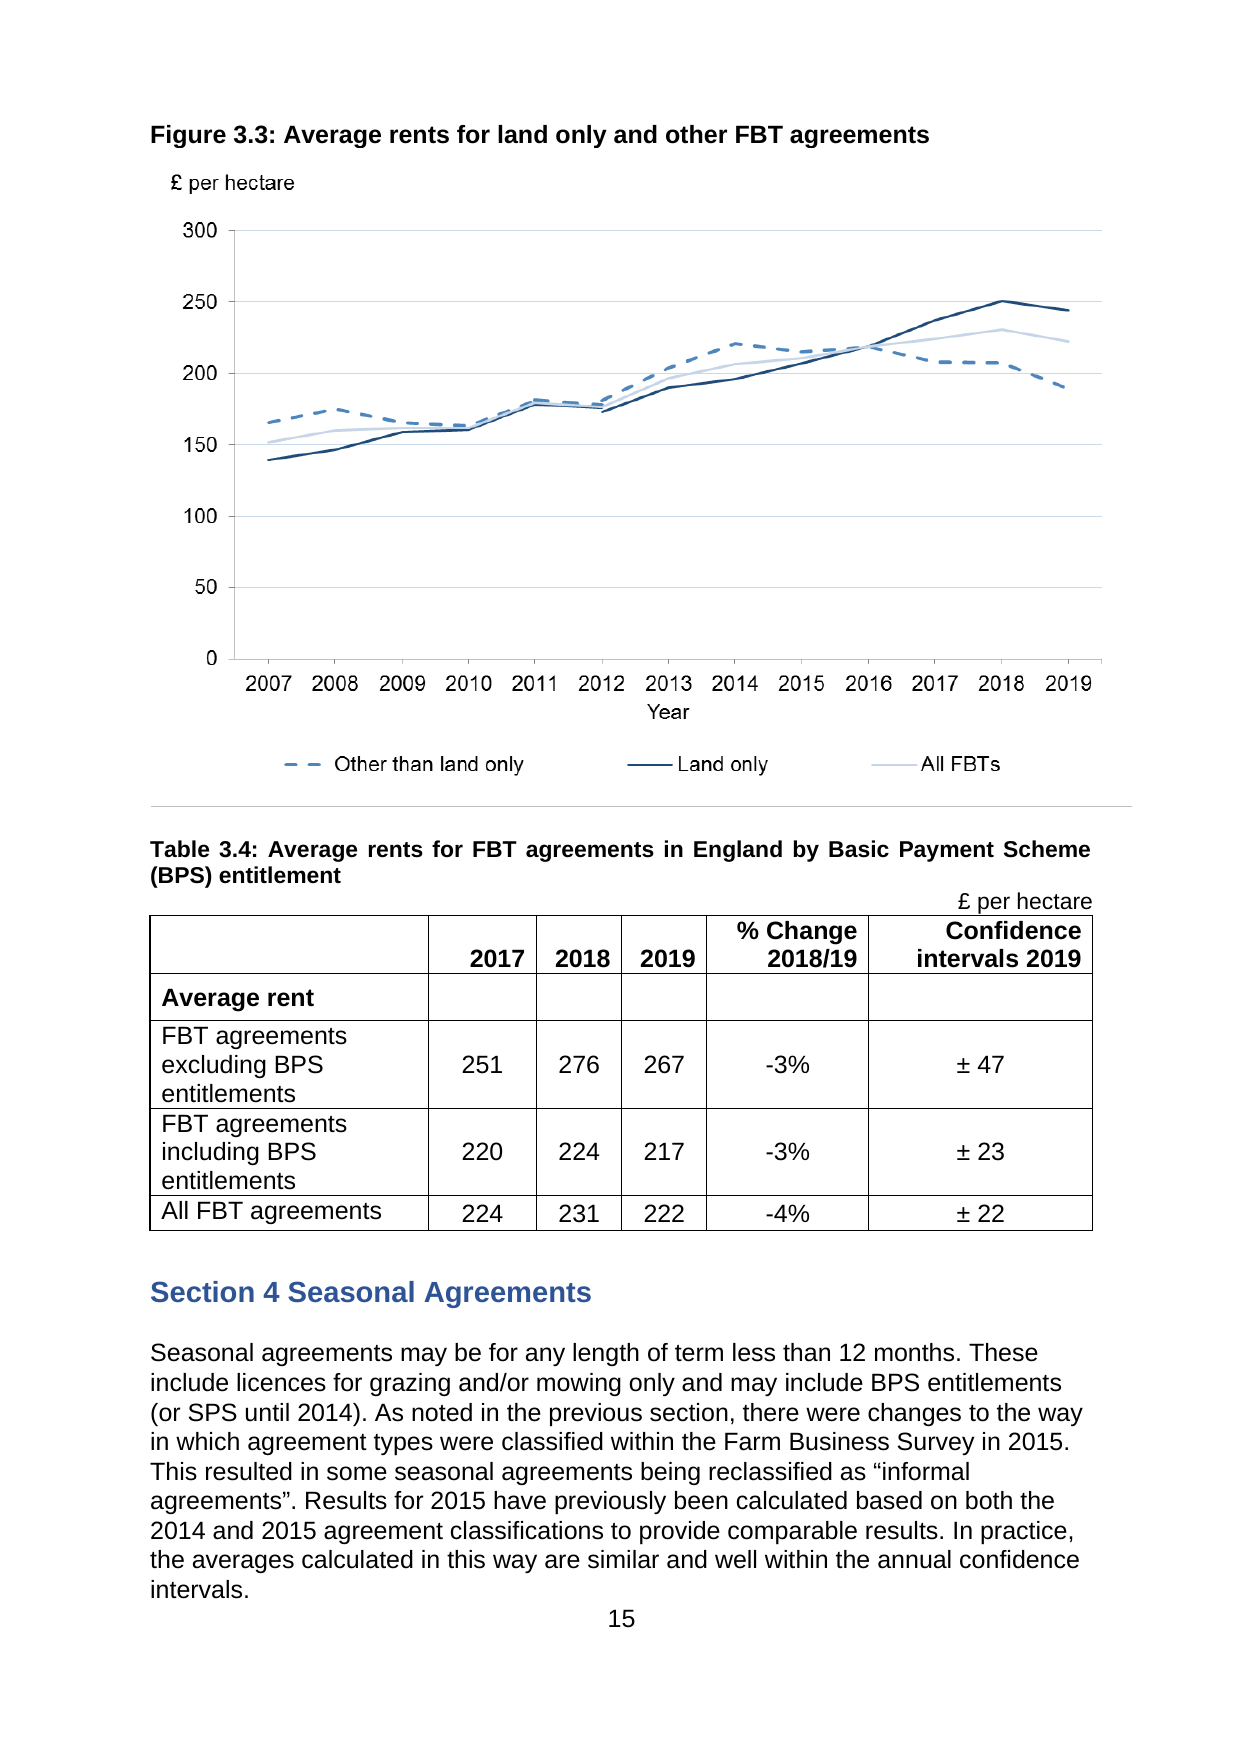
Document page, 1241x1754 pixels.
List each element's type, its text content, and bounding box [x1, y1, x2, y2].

table_cell ± 23 [869, 1109, 1092, 1195]
table_header Confidence intervals 2019 [869, 916, 1092, 973]
subtitle Section 4 Seasonal Agreements [150, 1275, 1093, 1309]
table_header 2017 [429, 916, 536, 973]
table_cell 224 [429, 1196, 536, 1230]
table_cell ± 47 [869, 1021, 1092, 1108]
table_cell 231 [537, 1196, 621, 1230]
table_cell 251 [429, 1021, 536, 1108]
table_cell Average rent [151, 974, 428, 1020]
table_cell -3% [707, 1109, 868, 1195]
table_header % Change 2018/19 [707, 916, 868, 973]
table_cell All FBT agreements [151, 1196, 428, 1230]
text Table 3.4: Average rents for FBT agreements in England by Basic Payment Scheme (BPS) entitlement [150, 836, 1093, 888]
table_cell [707, 974, 868, 1020]
table_cell [869, 974, 1092, 1020]
table_cell -3% [707, 1021, 868, 1108]
table_header 2018 [537, 916, 621, 973]
list Figure 3.3: Average rents for land only and other FBT agreements [150, 120, 1093, 149]
table_cell -4% [707, 1196, 868, 1230]
table_cell 217 [622, 1109, 706, 1195]
table_cell [429, 974, 536, 1020]
text £ per hectare [150, 888, 1093, 915]
table_cell [622, 974, 706, 1020]
table_cell 267 [622, 1021, 706, 1108]
table_cell FBT agreements excluding BPS entitlements [151, 1021, 428, 1108]
table_cell 220 [429, 1109, 536, 1195]
table_header 2019 [622, 916, 706, 973]
table_header [151, 916, 428, 973]
text Seasonal agreements may be for any length of term less than 12 months. These include licences for grazing and/or mowing only and may include BPS entitlements (or SPS until 2014). As noted in the previous section, there were changes to the way in which agreement types were classified within the Farm Business Survey in 2015. This resulted in some seasonal agreements being reclassified as “informal agreements”. Results for 2015 have previously been calculated based on both the 2014 and 2015 agreement classifications to provide comparable results. In practice, the averages calculated in this way are similar and well within the annual confidence intervals. [150, 1338, 1093, 1604]
table_cell 224 [537, 1109, 621, 1195]
table_cell 276 [537, 1021, 621, 1108]
table_cell [537, 974, 621, 1020]
table_cell 222 [622, 1196, 706, 1230]
table_cell FBT agreements including BPS entitlements [151, 1109, 428, 1195]
table_cell ± 22 [869, 1196, 1092, 1230]
